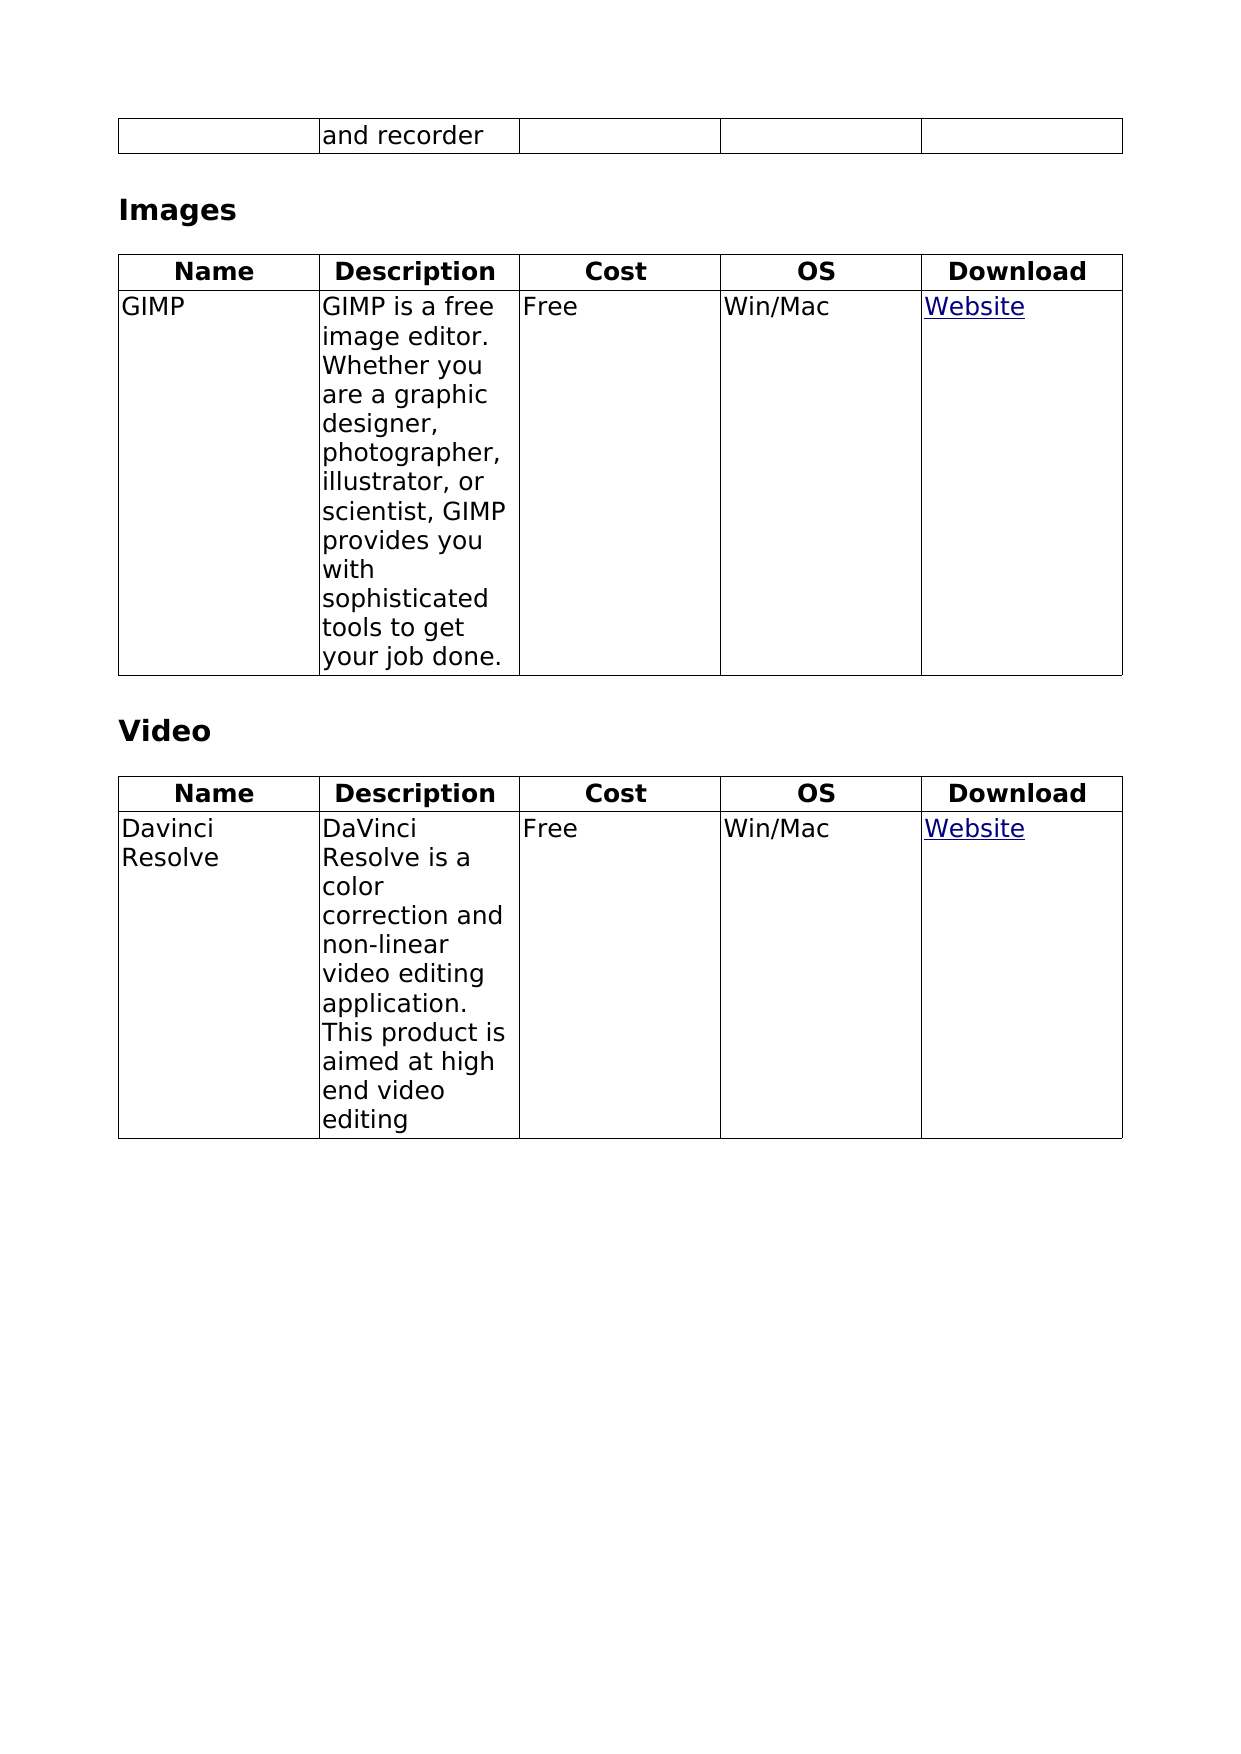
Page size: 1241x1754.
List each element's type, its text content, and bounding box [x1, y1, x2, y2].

table_cell [721, 119, 921, 153]
table_cell and recorder [320, 119, 519, 153]
table_header Name [119, 255, 319, 289]
table_header Name [119, 777, 319, 811]
subtitle Images [118, 193, 1122, 227]
table_cell Win/Mac [721, 291, 921, 674]
table_cell GIMP [119, 291, 319, 674]
table_cell [922, 119, 1122, 153]
table_cell Website [922, 812, 1122, 1138]
table_header OS [721, 777, 921, 811]
table_cell Website [922, 291, 1122, 674]
table_header Download [922, 255, 1122, 289]
table_cell Free [520, 291, 720, 674]
table_header Description [320, 255, 519, 289]
table_cell Free [520, 812, 720, 1138]
table_header OS [721, 255, 921, 289]
table_header Description [320, 777, 519, 811]
table_cell DaVinci Resolve is a color correction and non-linear video editing application. This product is aimed at high end video editing [320, 812, 519, 1138]
table_cell [520, 119, 720, 153]
table_cell GIMP is a free image editor. Whether you are a graphic designer, photographer, illustrator, or scientist, GIMP provides you with sophisticated tools to get your job done. [320, 291, 519, 674]
table_cell Win/Mac [721, 812, 921, 1138]
table_cell [119, 119, 319, 153]
table_header Cost [520, 777, 720, 811]
table_header Cost [520, 255, 720, 289]
subtitle Video [118, 714, 1122, 748]
table_cell Davinci Resolve [119, 812, 319, 1138]
table_header Download [922, 777, 1122, 811]
